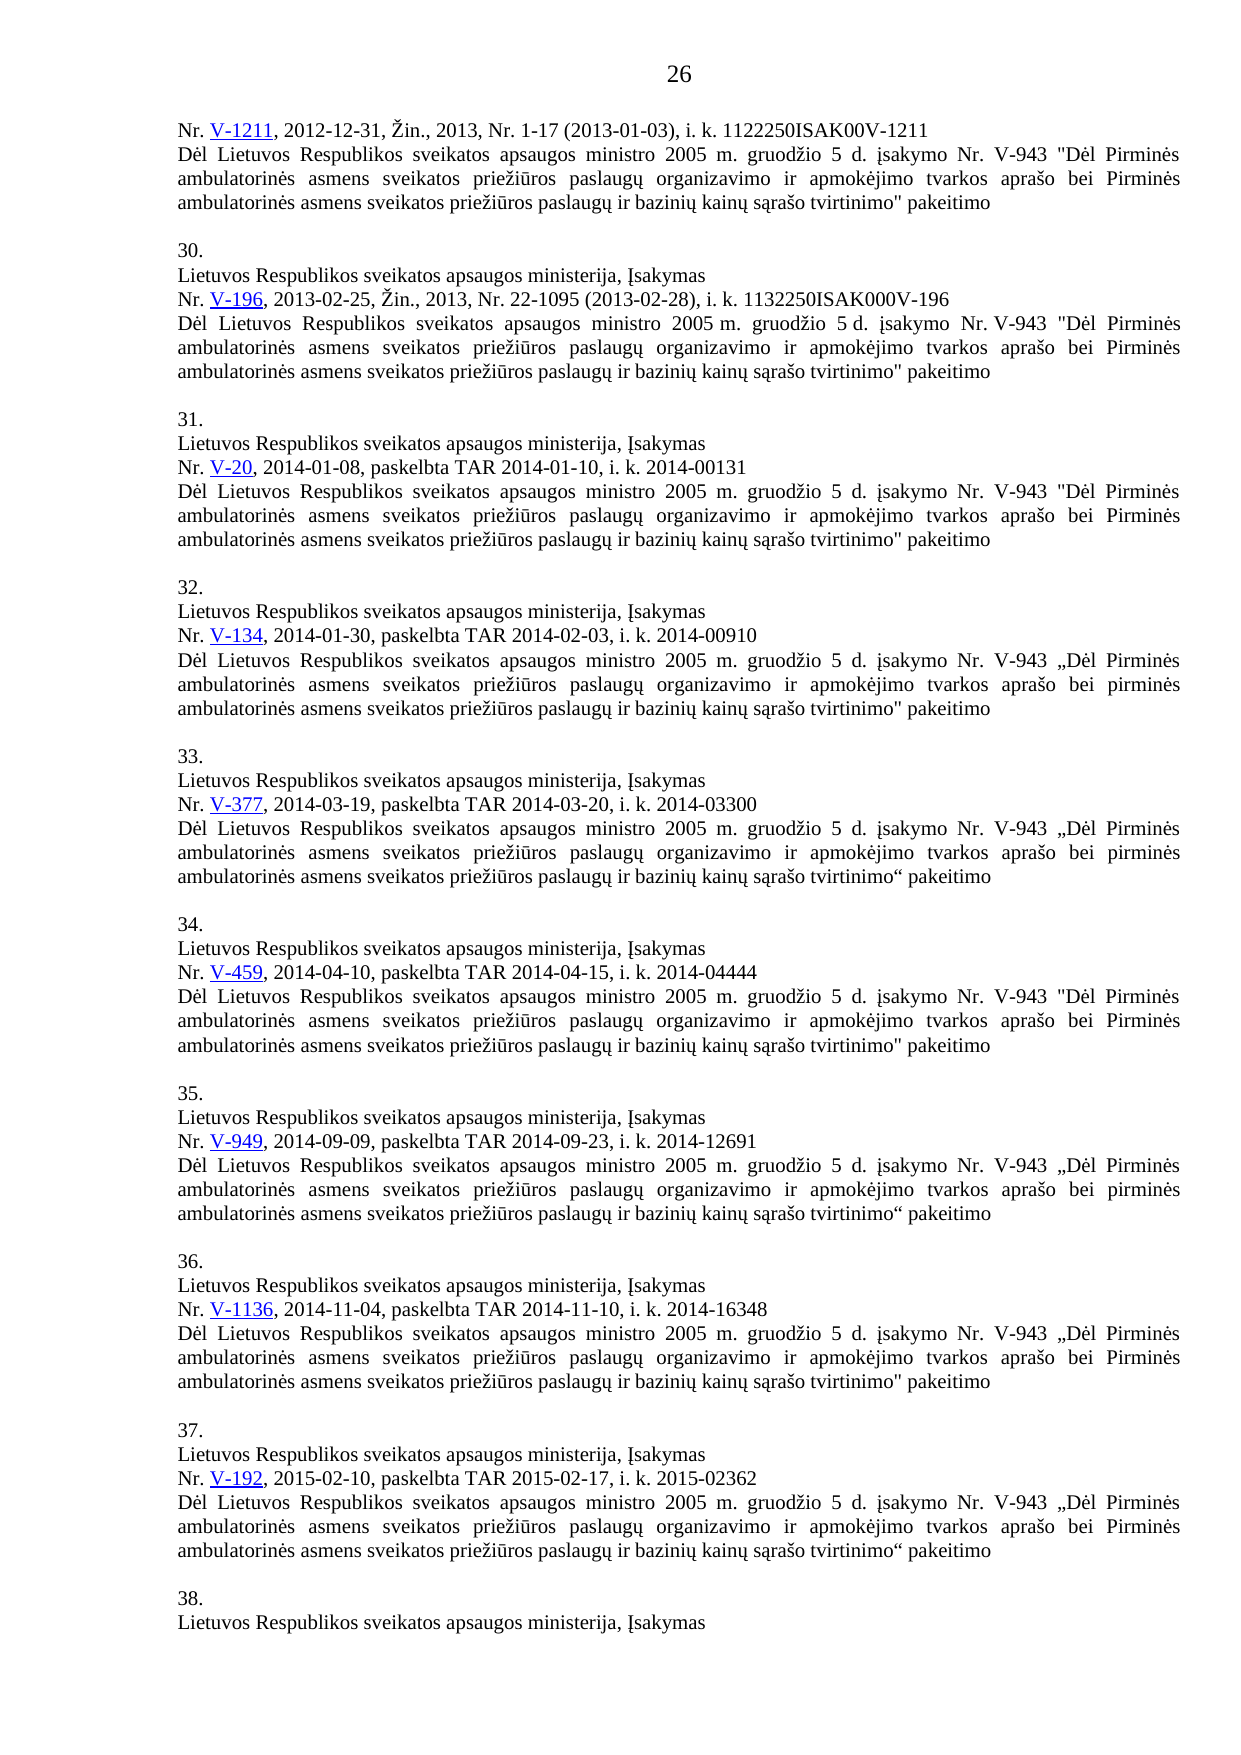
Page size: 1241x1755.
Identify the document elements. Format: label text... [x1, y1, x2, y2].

text Nr. V-459, 2014-04-10, paskelbta TAR 2014-04-15, i. k. 2014-04444 [177, 960, 1181, 984]
text Nr. V-1211, 2012-12-31, Žin., 2013, Nr. 1-17 (2013-01-03), i. k. 1122250ISAK00V-1211 [177, 118, 1181, 142]
text Lietuvos Respublikos sveikatos apsaugos ministerija, Įsakymas [177, 262, 1181, 287]
text Nr. V-192, 2015-02-10, paskelbta TAR 2015-02-17, i. k. 2015-02362 [177, 1466, 1181, 1490]
text Dėl Lietuvos Respublikos sveikatos apsaugos ministro 2005 m. gruodžio 5 d. įsakymo Nr. V-943 „Dėl Pirminės ambulatorinės asmens sveikatos priežiūros paslaugų organizavimo ir apmokėjimo tvarkos aprašo bei pirminės ambulatorinės asmens sveikatos priežiūros paslaugų ir bazinių kainų sąrašo tvirtinimo" pakeitimo [177, 647, 1181, 720]
text Lietuvos Respublikos sveikatos apsaugos ministerija, Įsakymas [177, 768, 1181, 792]
text Dėl Lietuvos Respublikos sveikatos apsaugos ministro 2005 m. gruodžio 5 d. įsakymo Nr. V-943 "Dėl Pirminės ambulatorinės asmens sveikatos priežiūros paslaugų organizavimo ir apmokėjimo tvarkos aprašo bei Pirminės ambulatorinės asmens sveikatos priežiūros paslaugų ir bazinių kainų sąrašo tvirtinimo" pakeitimo [177, 142, 1181, 214]
text Dėl Lietuvos Respublikos sveikatos apsaugos ministro 2005 m. gruodžio 5 d. įsakymo Nr. V-943 "Dėl Pirminės ambulatorinės asmens sveikatos priežiūros paslaugų organizavimo ir apmokėjimo tvarkos aprašo bei Pirminės ambulatorinės asmens sveikatos priežiūros paslaugų ir bazinių kainų sąrašo tvirtinimo" pakeitimo [177, 984, 1181, 1057]
text Dėl Lietuvos Respublikos sveikatos apsaugos ministro 2005 m. gruodžio 5 d. įsakymo Nr. V-943 "Dėl Pirminės ambulatorinės asmens sveikatos priežiūros paslaugų organizavimo ir apmokėjimo tvarkos aprašo bei Pirminės ambulatorinės asmens sveikatos priežiūros paslaugų ir bazinių kainų sąrašo tvirtinimo" pakeitimo [177, 479, 1181, 551]
text Lietuvos Respublikos sveikatos apsaugos ministerija, Įsakymas [177, 599, 1181, 623]
text Lietuvos Respublikos sveikatos apsaugos ministerija, Įsakymas [177, 1105, 1181, 1129]
text Nr. V-949, 2014-09-09, paskelbta TAR 2014-09-23, i. k. 2014-12691 [177, 1129, 1181, 1153]
text Lietuvos Respublikos sveikatos apsaugos ministerija, Įsakymas [177, 936, 1181, 960]
text 32. [177, 575, 1181, 599]
text 34. [177, 912, 1181, 936]
text Dėl Lietuvos Respublikos sveikatos apsaugos ministro 2005 m. gruodžio 5 d. įsakymo Nr. V-943 "Dėl Pirminės ambulatorinės asmens sveikatos priežiūros paslaugų organizavimo ir apmokėjimo tvarkos aprašo bei Pirminės ambulatorinės asmens sveikatos priežiūros paslaugų ir bazinių kainų sąrašo tvirtinimo" pakeitimo [177, 311, 1181, 383]
text Nr. V-134, 2014-01-30, paskelbta TAR 2014-02-03, i. k. 2014-00910 [177, 623, 1181, 647]
text Dėl Lietuvos Respublikos sveikatos apsaugos ministro 2005 m. gruodžio 5 d. įsakymo Nr. V-943 „Dėl Pirminės ambulatorinės asmens sveikatos priežiūros paslaugų organizavimo ir apmokėjimo tvarkos aprašo bei pirminės ambulatorinės asmens sveikatos priežiūros paslaugų ir bazinių kainų sąrašo tvirtinimo“ pakeitimo [177, 1153, 1181, 1225]
text 37. [177, 1417, 1181, 1442]
text 30. [177, 238, 1181, 262]
text 33. [177, 744, 1181, 768]
text Lietuvos Respublikos sveikatos apsaugos ministerija, Įsakymas [177, 1442, 1181, 1466]
text 36. [177, 1249, 1181, 1273]
text Dėl Lietuvos Respublikos sveikatos apsaugos ministro 2005 m. gruodžio 5 d. įsakymo Nr. V-943 „Dėl Pirminės ambulatorinės asmens sveikatos priežiūros paslaugų organizavimo ir apmokėjimo tvarkos aprašo bei pirminės ambulatorinės asmens sveikatos priežiūros paslaugų ir bazinių kainų sąrašo tvirtinimo“ pakeitimo [177, 816, 1181, 888]
text 31. [177, 407, 1181, 431]
text Nr. V-1136, 2014-11-04, paskelbta TAR 2014-11-10, i. k. 2014-16348 [177, 1297, 1181, 1321]
text Lietuvos Respublikos sveikatos apsaugos ministerija, Įsakymas [177, 431, 1181, 455]
text Nr. V-377, 2014-03-19, paskelbta TAR 2014-03-20, i. k. 2014-03300 [177, 792, 1181, 816]
text Dėl Lietuvos Respublikos sveikatos apsaugos ministro 2005 m. gruodžio 5 d. įsakymo Nr. V-943 „Dėl Pirminės ambulatorinės asmens sveikatos priežiūros paslaugų organizavimo ir apmokėjimo tvarkos aprašo bei Pirminės ambulatorinės asmens sveikatos priežiūros paslaugų ir bazinių kainų sąrašo tvirtinimo“ pakeitimo [177, 1490, 1181, 1562]
text Dėl Lietuvos Respublikos sveikatos apsaugos ministro 2005 m. gruodžio 5 d. įsakymo Nr. V-943 „Dėl Pirminės ambulatorinės asmens sveikatos priežiūros paslaugų organizavimo ir apmokėjimo tvarkos aprašo bei Pirminės ambulatorinės asmens sveikatos priežiūros paslaugų ir bazinių kainų sąrašo tvirtinimo" pakeitimo [177, 1321, 1181, 1393]
text 38. [177, 1586, 1181, 1610]
text Nr. V-196, 2013-02-25, Žin., 2013, Nr. 22-1095 (2013-02-28), i. k. 1132250ISAK000V-196 [177, 287, 1181, 311]
text Lietuvos Respublikos sveikatos apsaugos ministerija, Įsakymas [177, 1610, 1181, 1634]
text Nr. V-20, 2014-01-08, paskelbta TAR 2014-01-10, i. k. 2014-00131 [177, 455, 1181, 479]
text Lietuvos Respublikos sveikatos apsaugos ministerija, Įsakymas [177, 1273, 1181, 1297]
text 35. [177, 1081, 1181, 1105]
